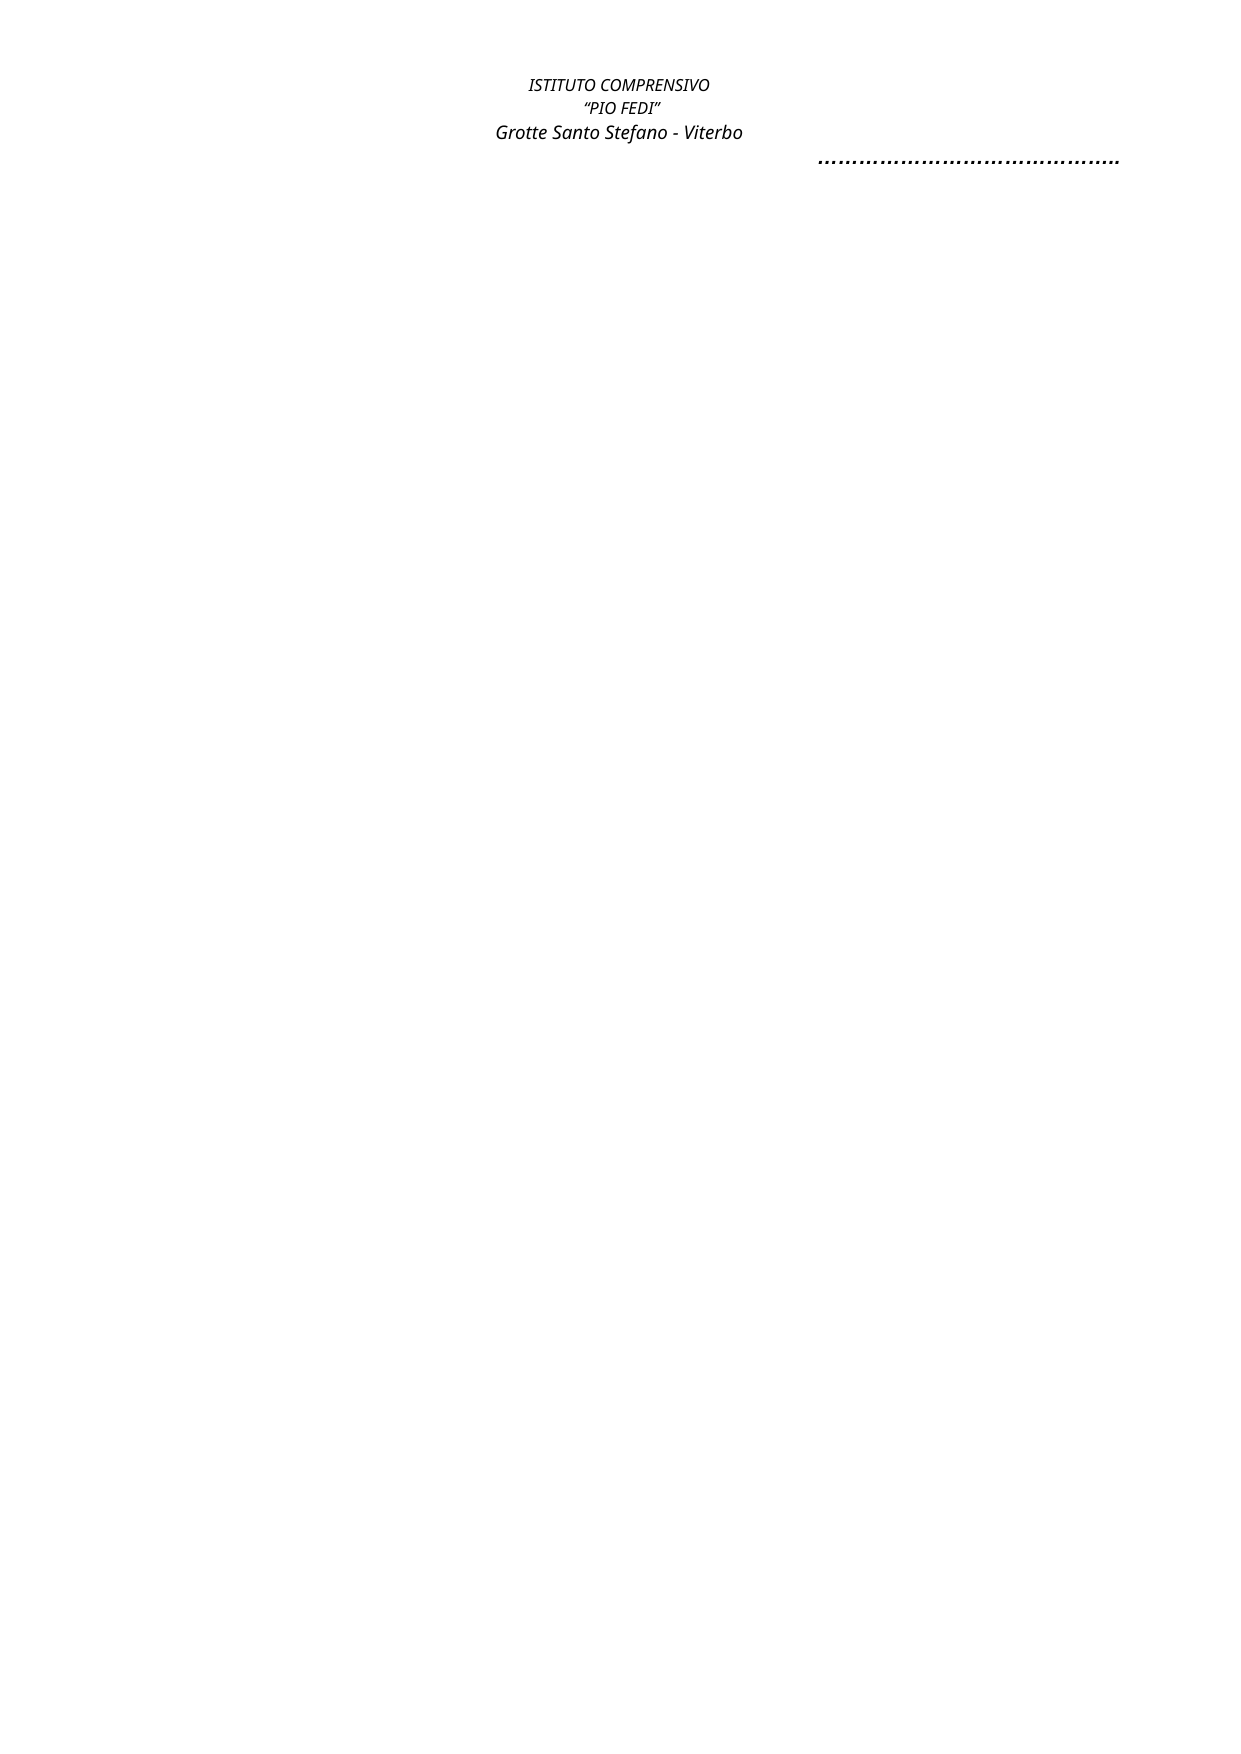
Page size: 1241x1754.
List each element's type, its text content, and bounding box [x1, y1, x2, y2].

text …………………………………….. [118, 145, 1122, 169]
